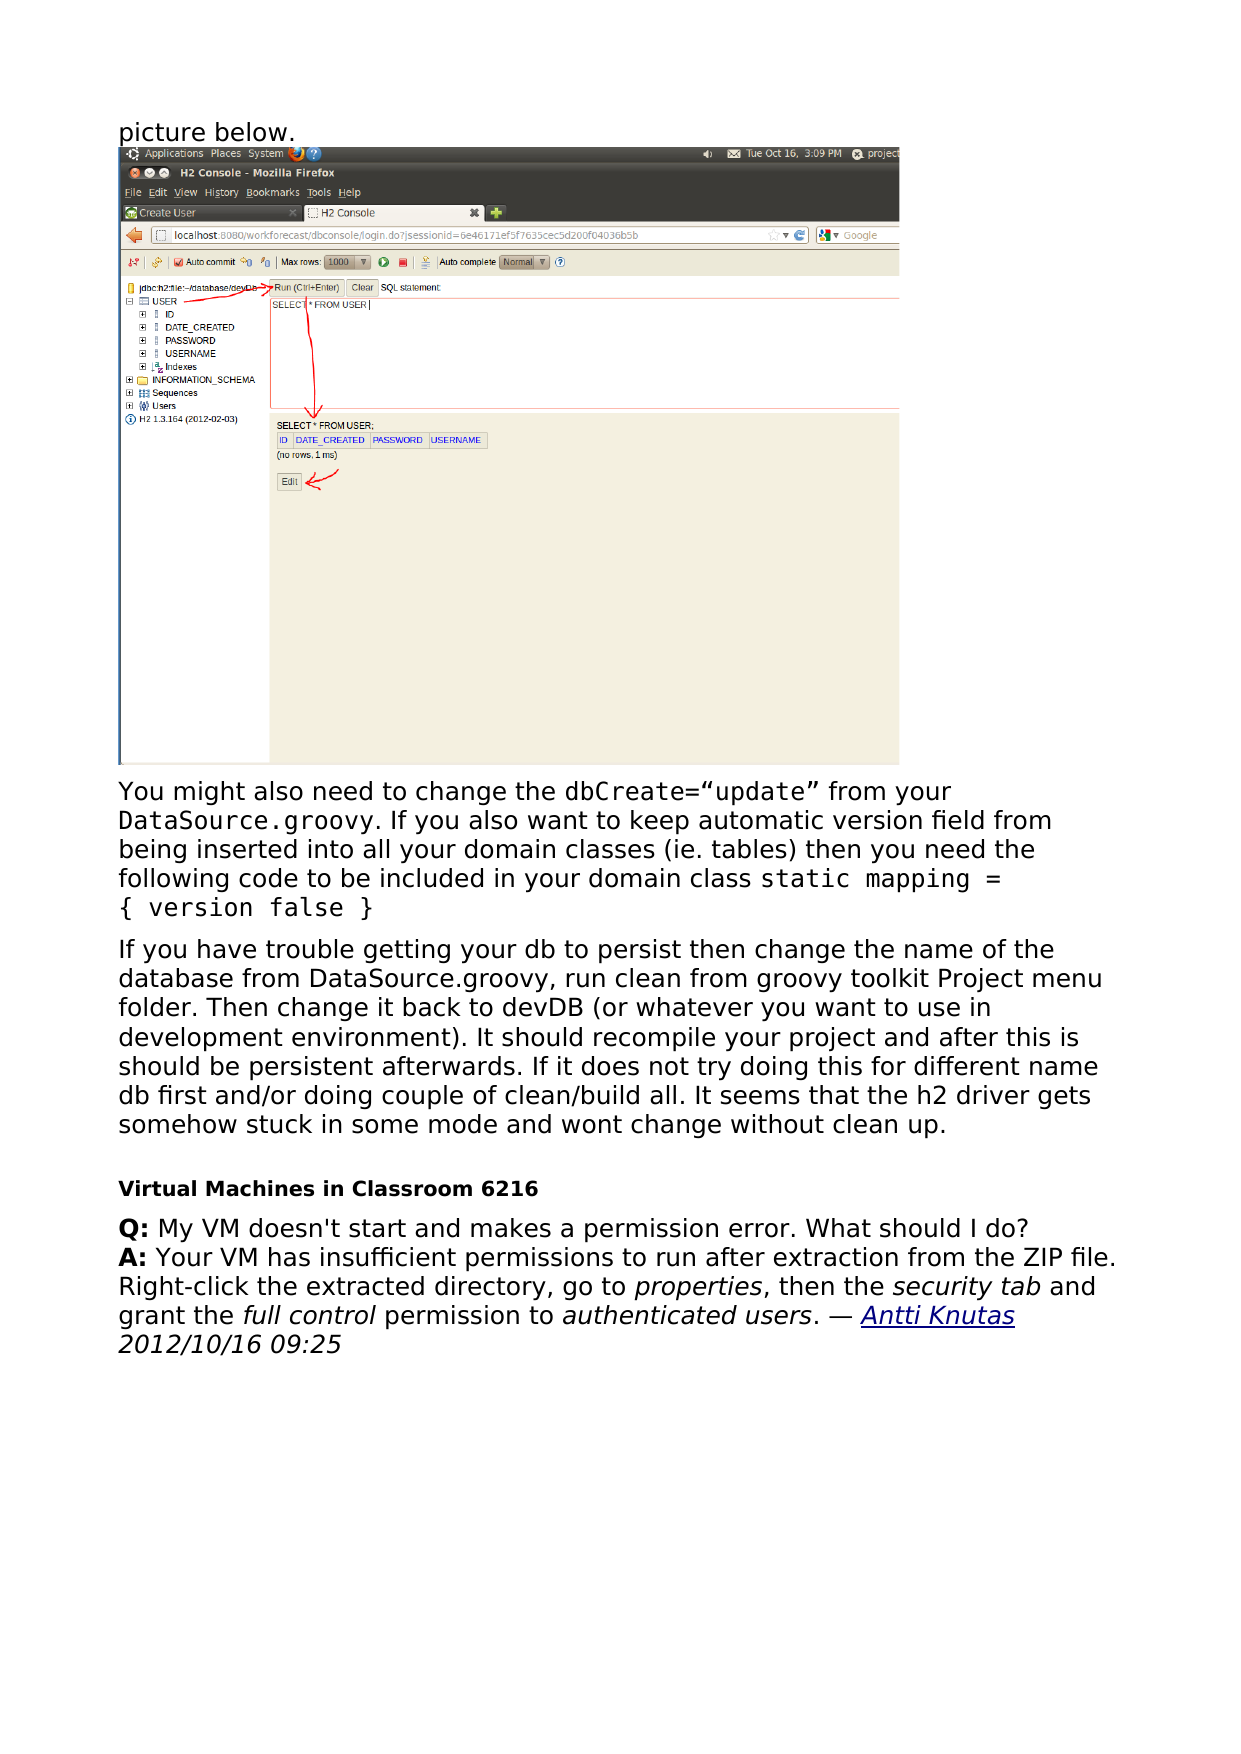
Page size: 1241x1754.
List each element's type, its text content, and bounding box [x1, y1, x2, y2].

text picture below. [118, 118, 1122, 764]
subtitle Virtual Machines in Classroom 6216 [118, 1177, 1122, 1201]
text Q: My VM doesn't start and makes a permission error. What should I do? A: Your VM has insufficient permissions to run after extraction from the ZIP file. Right-click the extracted directory, go to properties, then the security tab and grant the full control permission to authenticated users. — Antti Knutas 2012/10/16 09:25 [118, 1214, 1122, 1359]
text If you have trouble getting your db to persist then change the name of the database from DataSource.groovy, run clean from groovy toolkit Project menu folder. Then change it back to devDB (or whatever you want to use in development environment). It should recompile your project and after this is should be persistent afterwards. If it does not try doing this for different name db first and/or doing couple of clean/build all. It seems that the h2 driver gets somehow stuck in some mode and wont change without clean up. [118, 935, 1122, 1139]
text You might also need to change the dbCreate=“update” from your DataSource.groovy. If you also want to keep automatic version field from being inserted into all your domain classes (ie. tables) then you need the following code to be included in your domain class static mapping = { version false } [118, 777, 1122, 923]
picture [118, 147, 900, 765]
